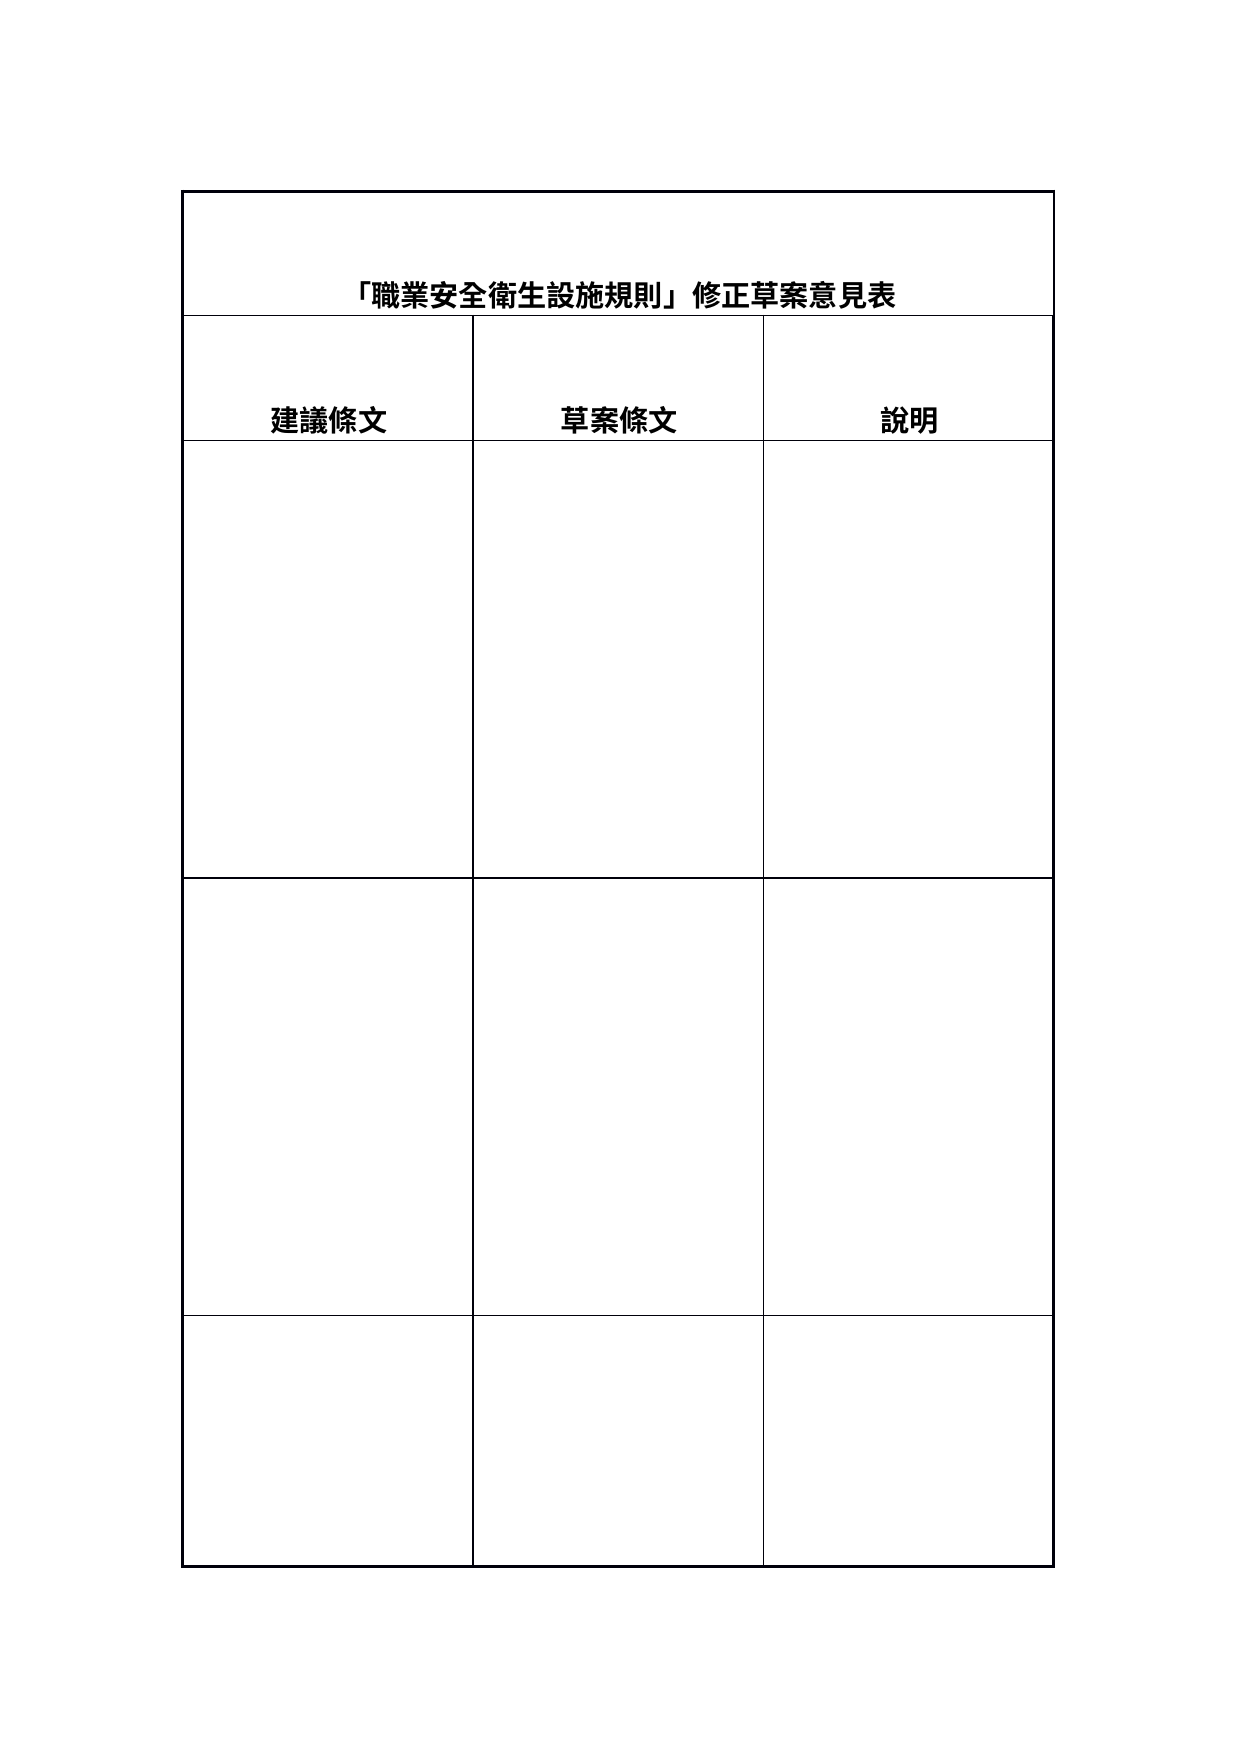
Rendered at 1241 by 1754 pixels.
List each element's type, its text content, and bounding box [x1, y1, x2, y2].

table_cell [764, 879, 1052, 1314]
table_cell [184, 441, 472, 877]
table_cell 草案條文 [474, 316, 763, 439]
table_cell [764, 441, 1052, 877]
table_cell [184, 1316, 472, 1564]
table_cell [474, 441, 763, 877]
table_cell [474, 1316, 763, 1564]
table_cell 建議條文 [184, 316, 472, 439]
table_cell [474, 879, 763, 1314]
table_cell [764, 1316, 1052, 1564]
table_header 「職業安全衛生設施規則」修正草案意見表 [184, 193, 1053, 314]
table_cell 說明 [764, 316, 1052, 439]
table_cell [184, 879, 472, 1314]
